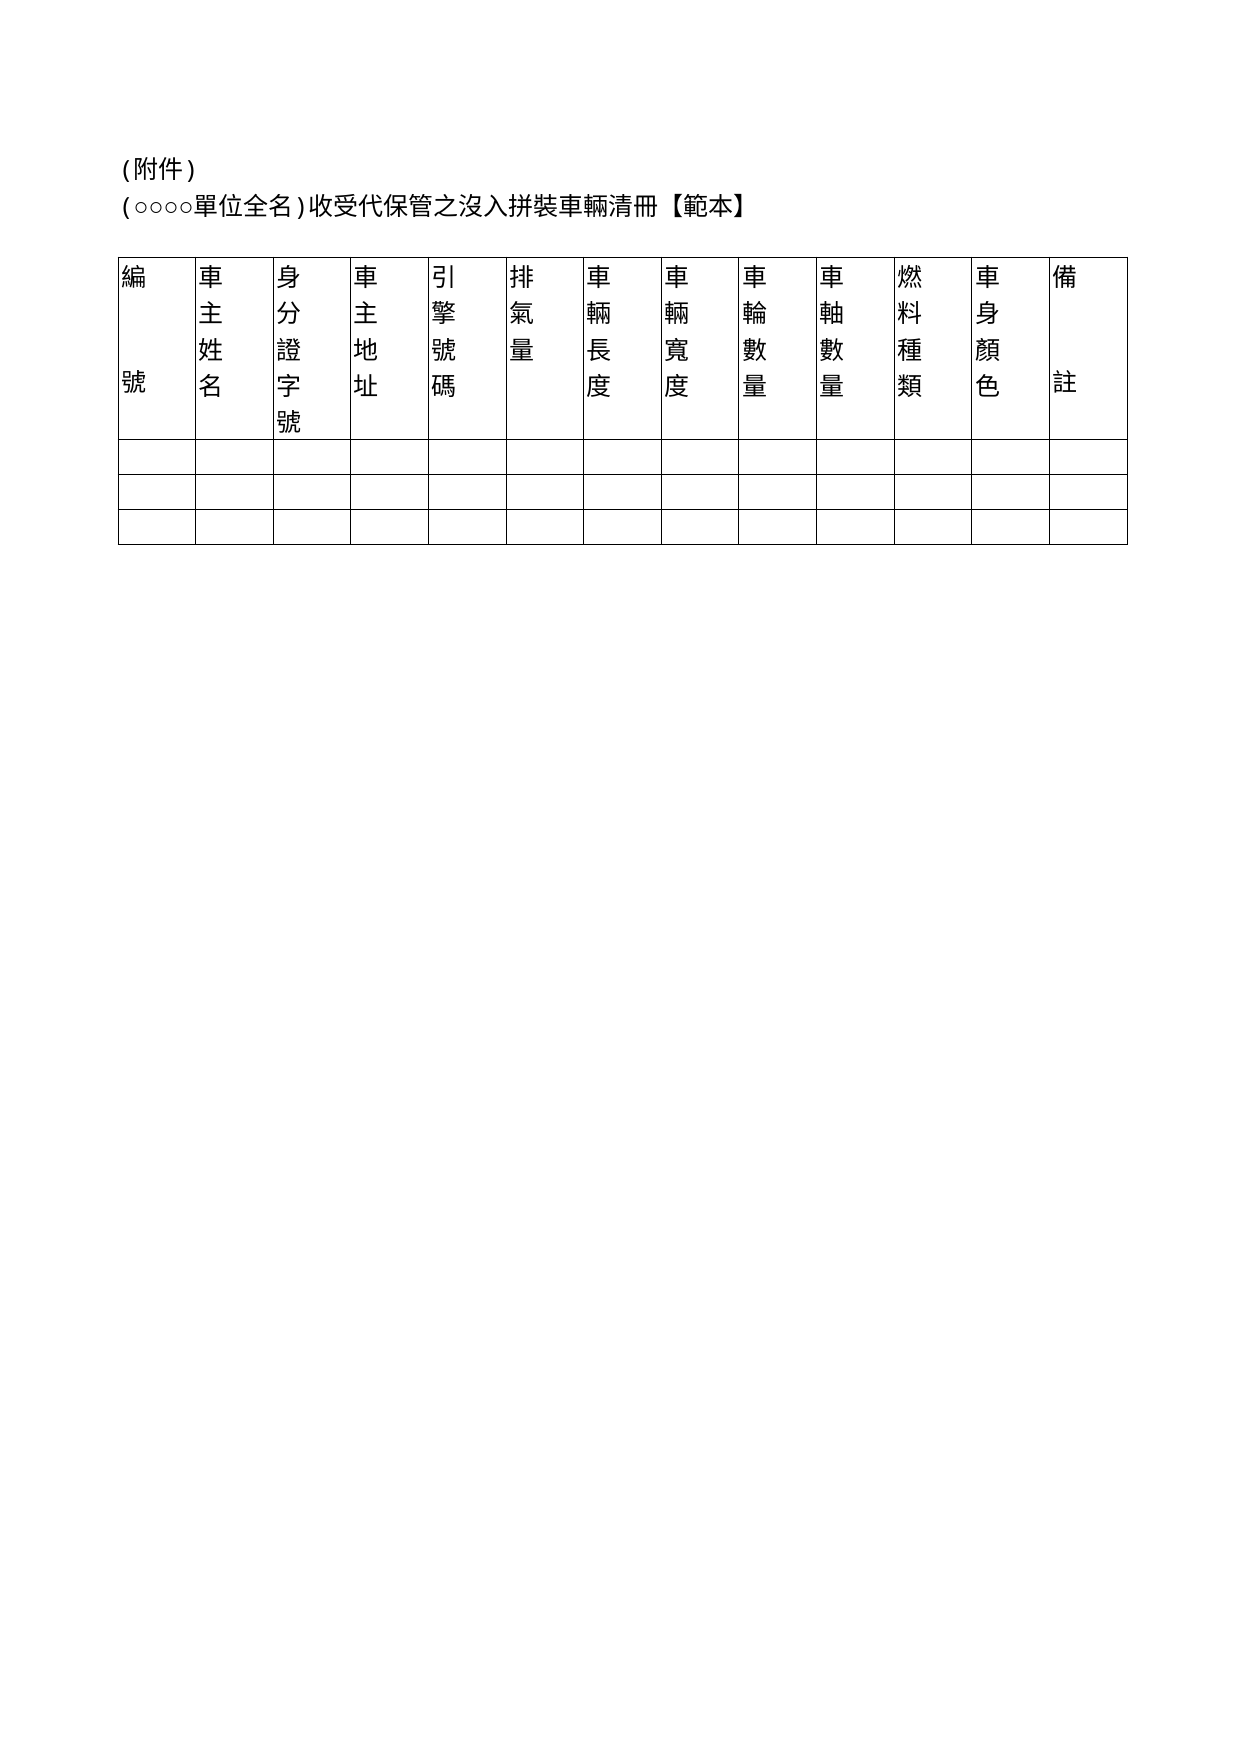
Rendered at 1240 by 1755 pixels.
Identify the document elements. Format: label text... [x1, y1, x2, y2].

table_header 車 主 姓 名 [196, 258, 273, 439]
table_cell [351, 475, 428, 509]
table_cell [196, 440, 273, 474]
table_cell [507, 475, 583, 509]
table_cell [584, 475, 661, 509]
table_header 排 氣 量 [507, 258, 583, 439]
table_cell [1050, 475, 1127, 509]
table_cell [507, 440, 583, 474]
table_cell [119, 510, 195, 544]
table_cell [972, 440, 1049, 474]
table_cell [196, 475, 273, 509]
table_cell [739, 440, 816, 474]
table_cell [895, 510, 971, 544]
table_header 編 號 [119, 258, 195, 439]
text (附件) [118, 150, 1121, 186]
table_cell [507, 510, 583, 544]
table_cell [972, 475, 1049, 509]
table_header 燃 料 種 類 [895, 258, 971, 439]
table_cell [584, 510, 661, 544]
table_cell [739, 510, 816, 544]
table_header 身 分 證 字 號 [274, 258, 350, 439]
table_cell [662, 440, 738, 474]
table_header 車 主 地 址 [351, 258, 428, 439]
table_cell [274, 510, 350, 544]
table_cell [119, 475, 195, 509]
table_cell [351, 440, 428, 474]
table_cell [739, 475, 816, 509]
table_header 車 軸 數 量 [817, 258, 894, 439]
table_cell [274, 475, 350, 509]
table_header 車 輪 數 量 [739, 258, 816, 439]
table_cell [662, 475, 738, 509]
table_cell [1050, 440, 1127, 474]
table_cell [584, 440, 661, 474]
table_cell [274, 440, 350, 474]
table_cell [895, 475, 971, 509]
table_header 引 擎 號 碼 [429, 258, 506, 439]
text (○○○○單位全名)收受代保管之沒入拼裝車輛清冊【範本】 [118, 186, 1121, 222]
table_cell [895, 440, 971, 474]
table_header 車 輛 長 度 [584, 258, 661, 439]
table_cell [817, 510, 894, 544]
table_cell [351, 510, 428, 544]
table_cell [1050, 510, 1127, 544]
table_cell [972, 510, 1049, 544]
table_cell [429, 510, 506, 544]
table_cell [662, 510, 738, 544]
table_cell [429, 475, 506, 509]
table_cell [429, 440, 506, 474]
table_header 車 身 顏 色 [972, 258, 1049, 439]
table_cell [196, 510, 273, 544]
table_cell [119, 440, 195, 474]
table_header 備 註 [1050, 258, 1127, 439]
table_cell [817, 475, 894, 509]
table_cell [817, 440, 894, 474]
table_header 車 輛 寬 度 [662, 258, 738, 439]
